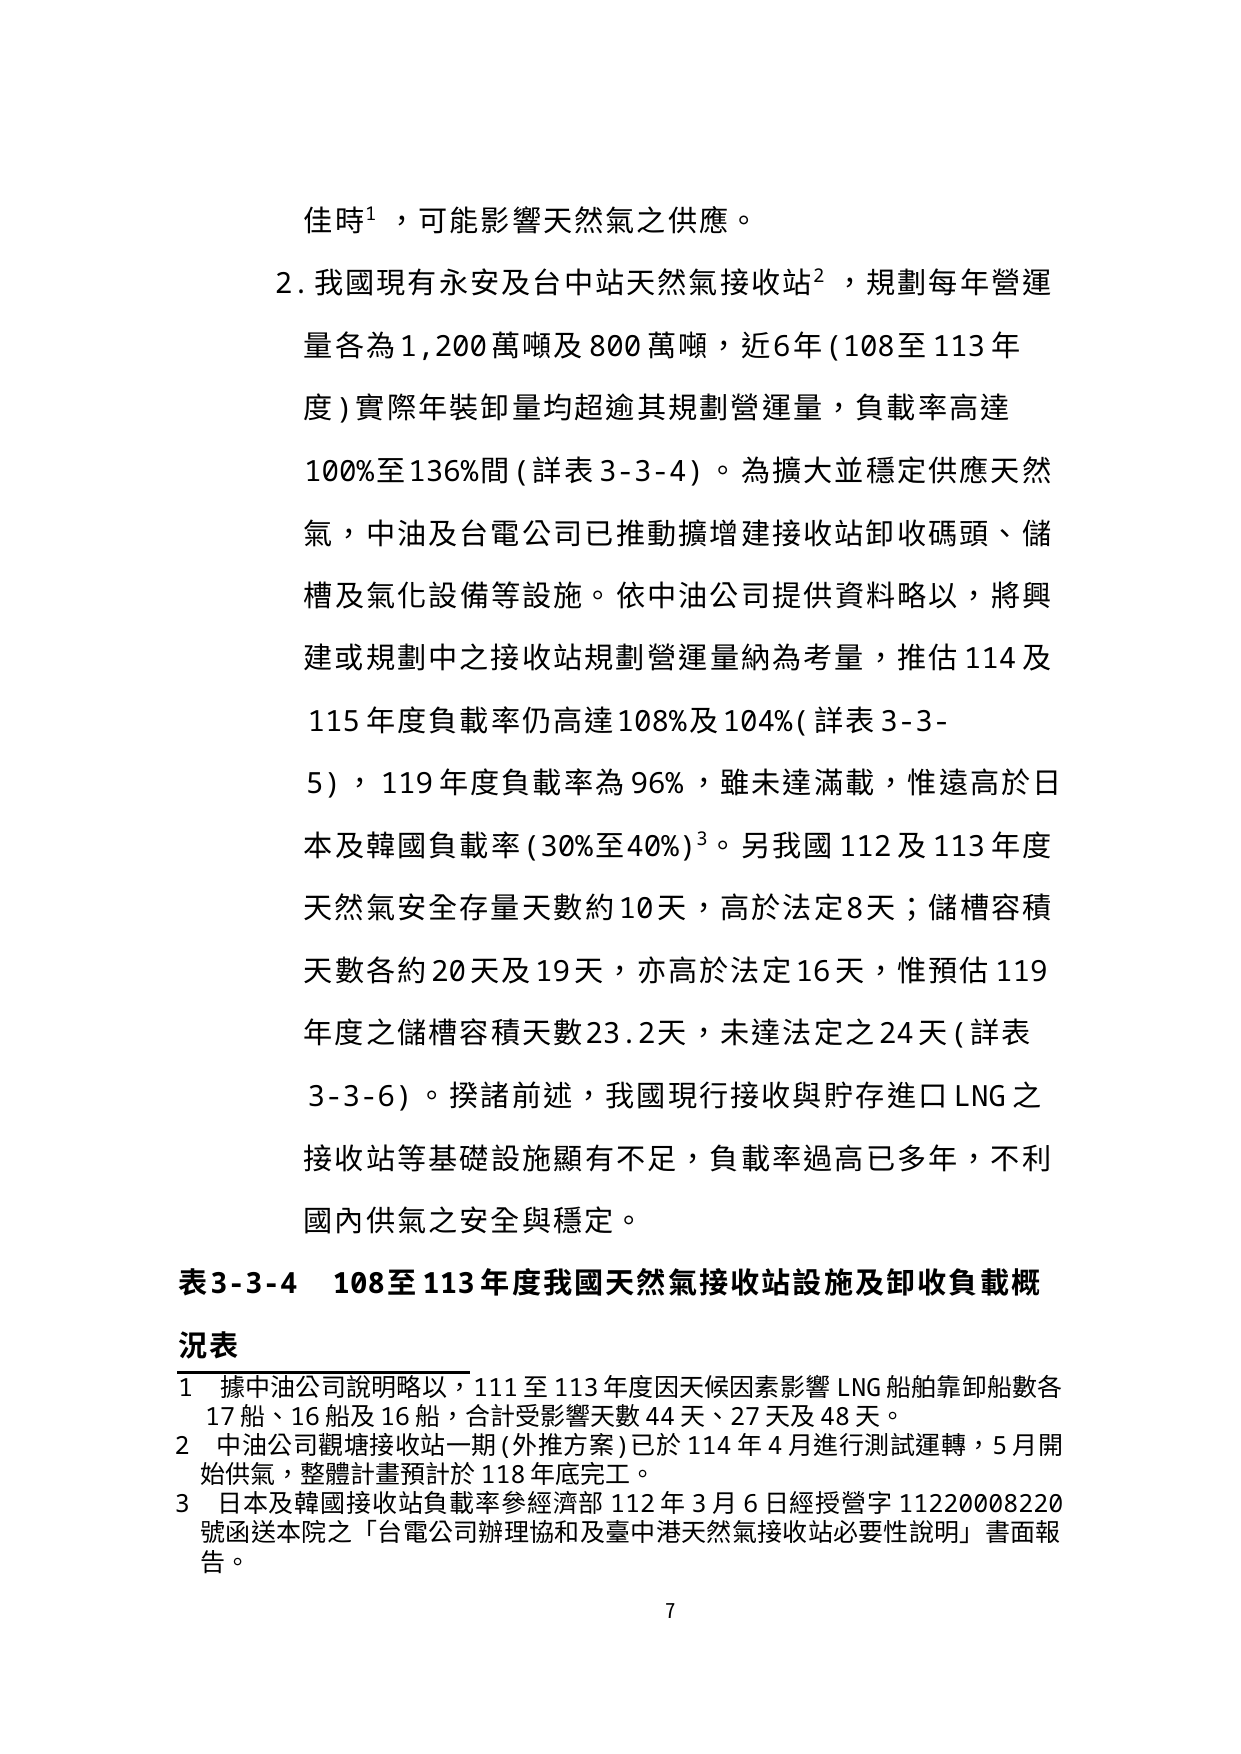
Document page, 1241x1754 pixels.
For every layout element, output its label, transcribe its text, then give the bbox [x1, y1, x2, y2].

text 2.我國現有永安及台中站天然氣接收站，規劃每年營運量各為1,200萬噸及800萬噸，近6年(108至113年度)實際年裝卸量均超逾其規劃營運量，負載率高達100%至136%間(詳表3-3-4)。為擴大並穩定供應天然氣，中油及台電公司已推動擴增建接收站卸收碼頭、儲槽及氣化設備等設施。依中油公司提供資料略以，將興建或規劃中之接收站規劃營運量納為考量，推估114及115年度負載率仍高達108%及104%(詳表3-3-5)，119年度負載率為96%，雖未達滿載，惟遠高於日本及韓國負載率(30%至40%)。另我國112及113年度天然氣安全存量天數約10天，高於法定8天；儲槽容積天數各約20天及19天，亦高於法定16天，惟預估119年度之儲槽容積天數23.2天，未達法定之24天(詳表3-3-6)。揆諸前述，我國現行接收與貯存進口LNG之接收站等基礎設施顯有不足，負載率過高已多年，不利國內供氣之安全與穩定。 [266, 240, 1063, 1240]
text 1.按天然氣接收站接收與貯存進口之LNG，再供氣予燃氣電廠使用，係確保穩定能源供應之關鍵設施，其實際裝卸量若超逾規劃營運量(供應能力)，造成設備超載與損耗加速，恐增安全風險，尤其當國際局勢緊張或海象不佳時，可能影響天然氣之供應。 [266, 177, 1063, 240]
text 日本及韓國接收站負載率參經濟部112年3月6日經授營字11220008220號函送本院之「台電公司辦理協和及臺中港天然氣接收站必要性說明」書面報告。 [174, 1489, 1063, 1577]
text 表3-3-4 108至113年度我國天然氣接收站設施及卸收負載概況表 [177, 1240, 1063, 1365]
text 據中油公司說明略以，111至113年度因天候因素影響LNG船舶靠卸船數各17船、16船及16船，合計受影響天數44天、27天及48天。 [178, 1373, 1063, 1431]
text 中油公司觀塘接收站一期(外推方案)已於114年4月進行測試運轉，5月開始供氣，整體計畫預計於118年底完工。 [174, 1431, 1063, 1489]
